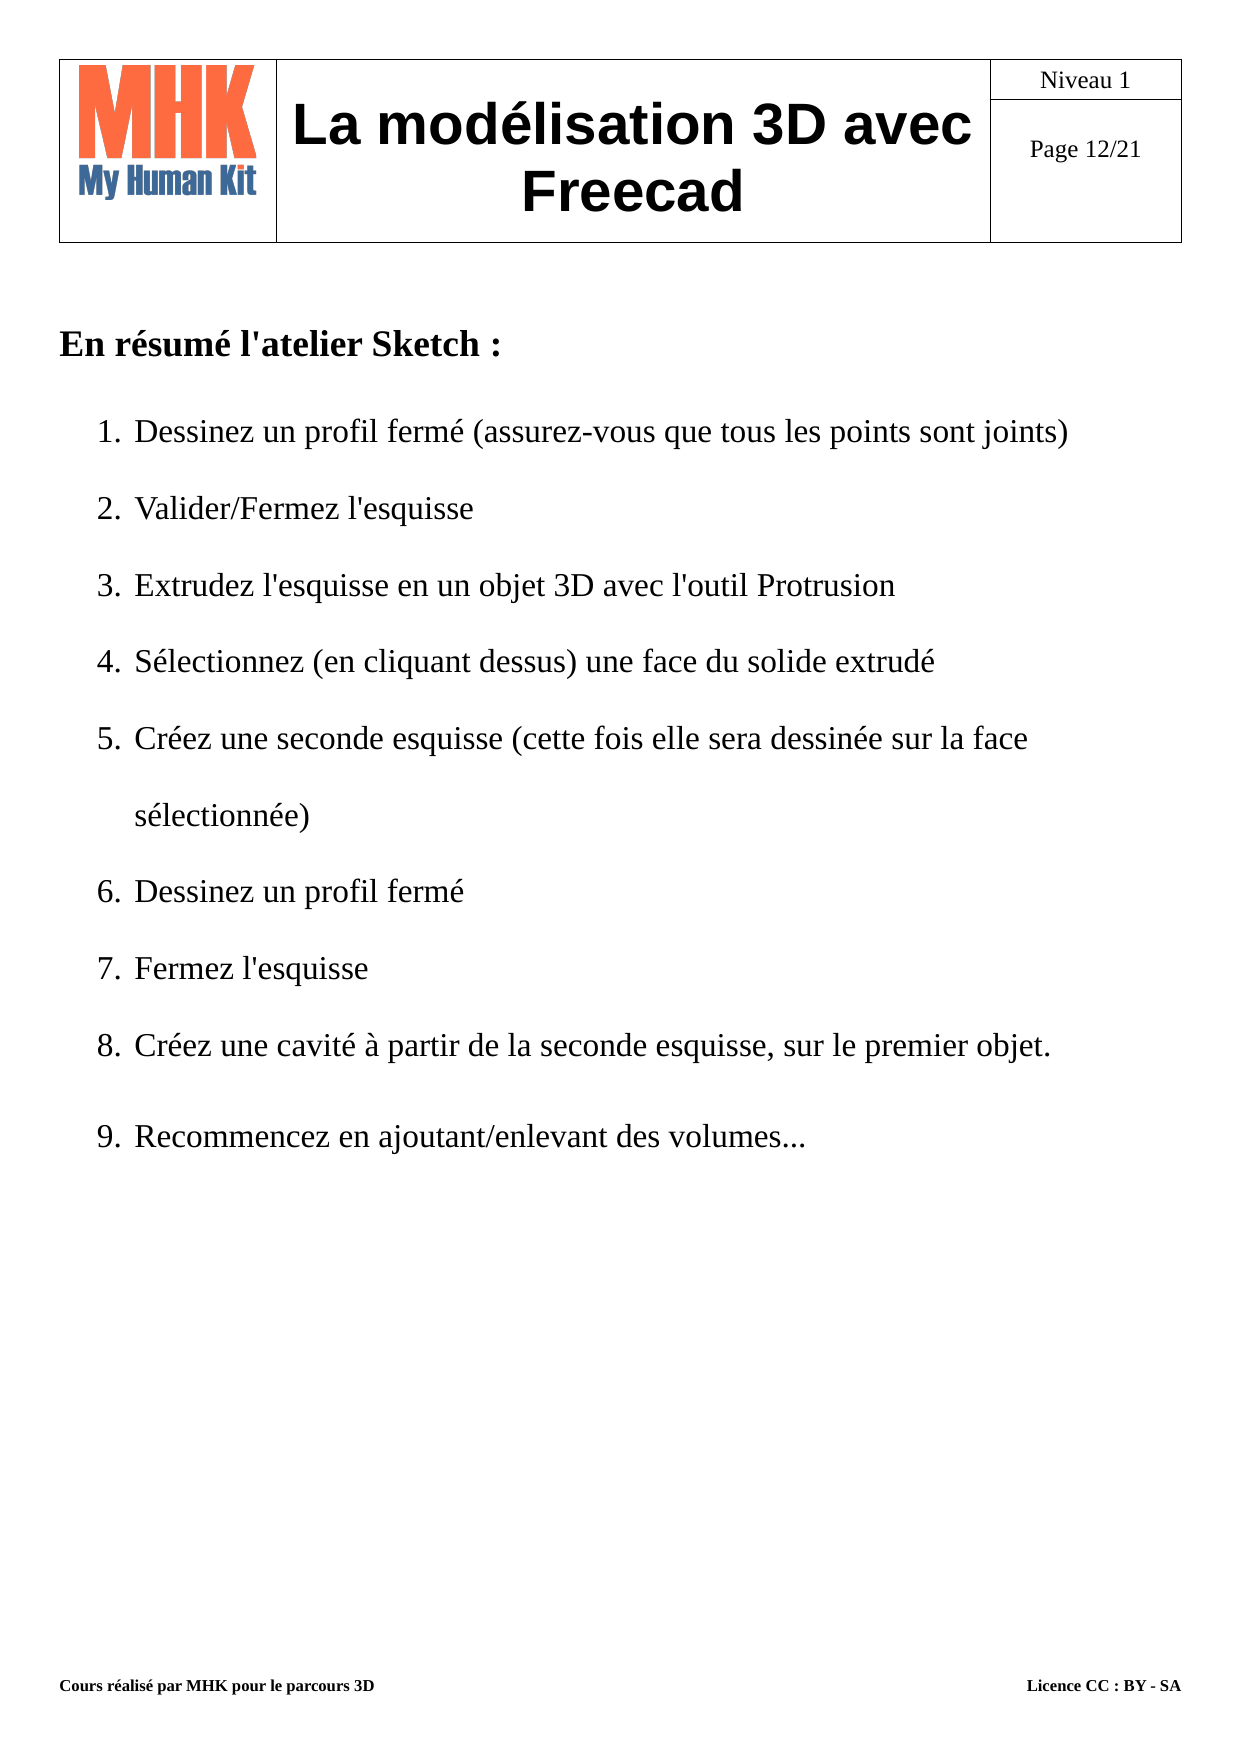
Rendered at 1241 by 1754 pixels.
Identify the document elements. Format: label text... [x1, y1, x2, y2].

list Dessinez un profil fermé (assurez-vous que tous les points sont joints) [97, 412, 1181, 450]
list Créez une seconde esquisse (cette fois elle sera dessinée sur la face sélectionnée) [97, 718, 1181, 833]
list Valider/Fermez l'esquisse [97, 488, 1181, 527]
list Fermez l'esquisse [97, 948, 1181, 987]
picture [79, 65, 257, 200]
subtitle En résumé l'atelier Sketch : [59, 321, 1181, 364]
list Recommencez en ajoutant/enlevant des volumes... [97, 1116, 1181, 1154]
list Sélectionnez (en cliquant dessus) une face du solide extrudé [97, 642, 1181, 680]
list Extrudez l'esquisse en un objet 3D avec l'outil Protrusion [97, 565, 1181, 603]
list Dessinez un profil fermé [97, 872, 1181, 910]
list Créez une cavité à partir de la seconde esquisse, sur le premier objet. [97, 1025, 1181, 1063]
